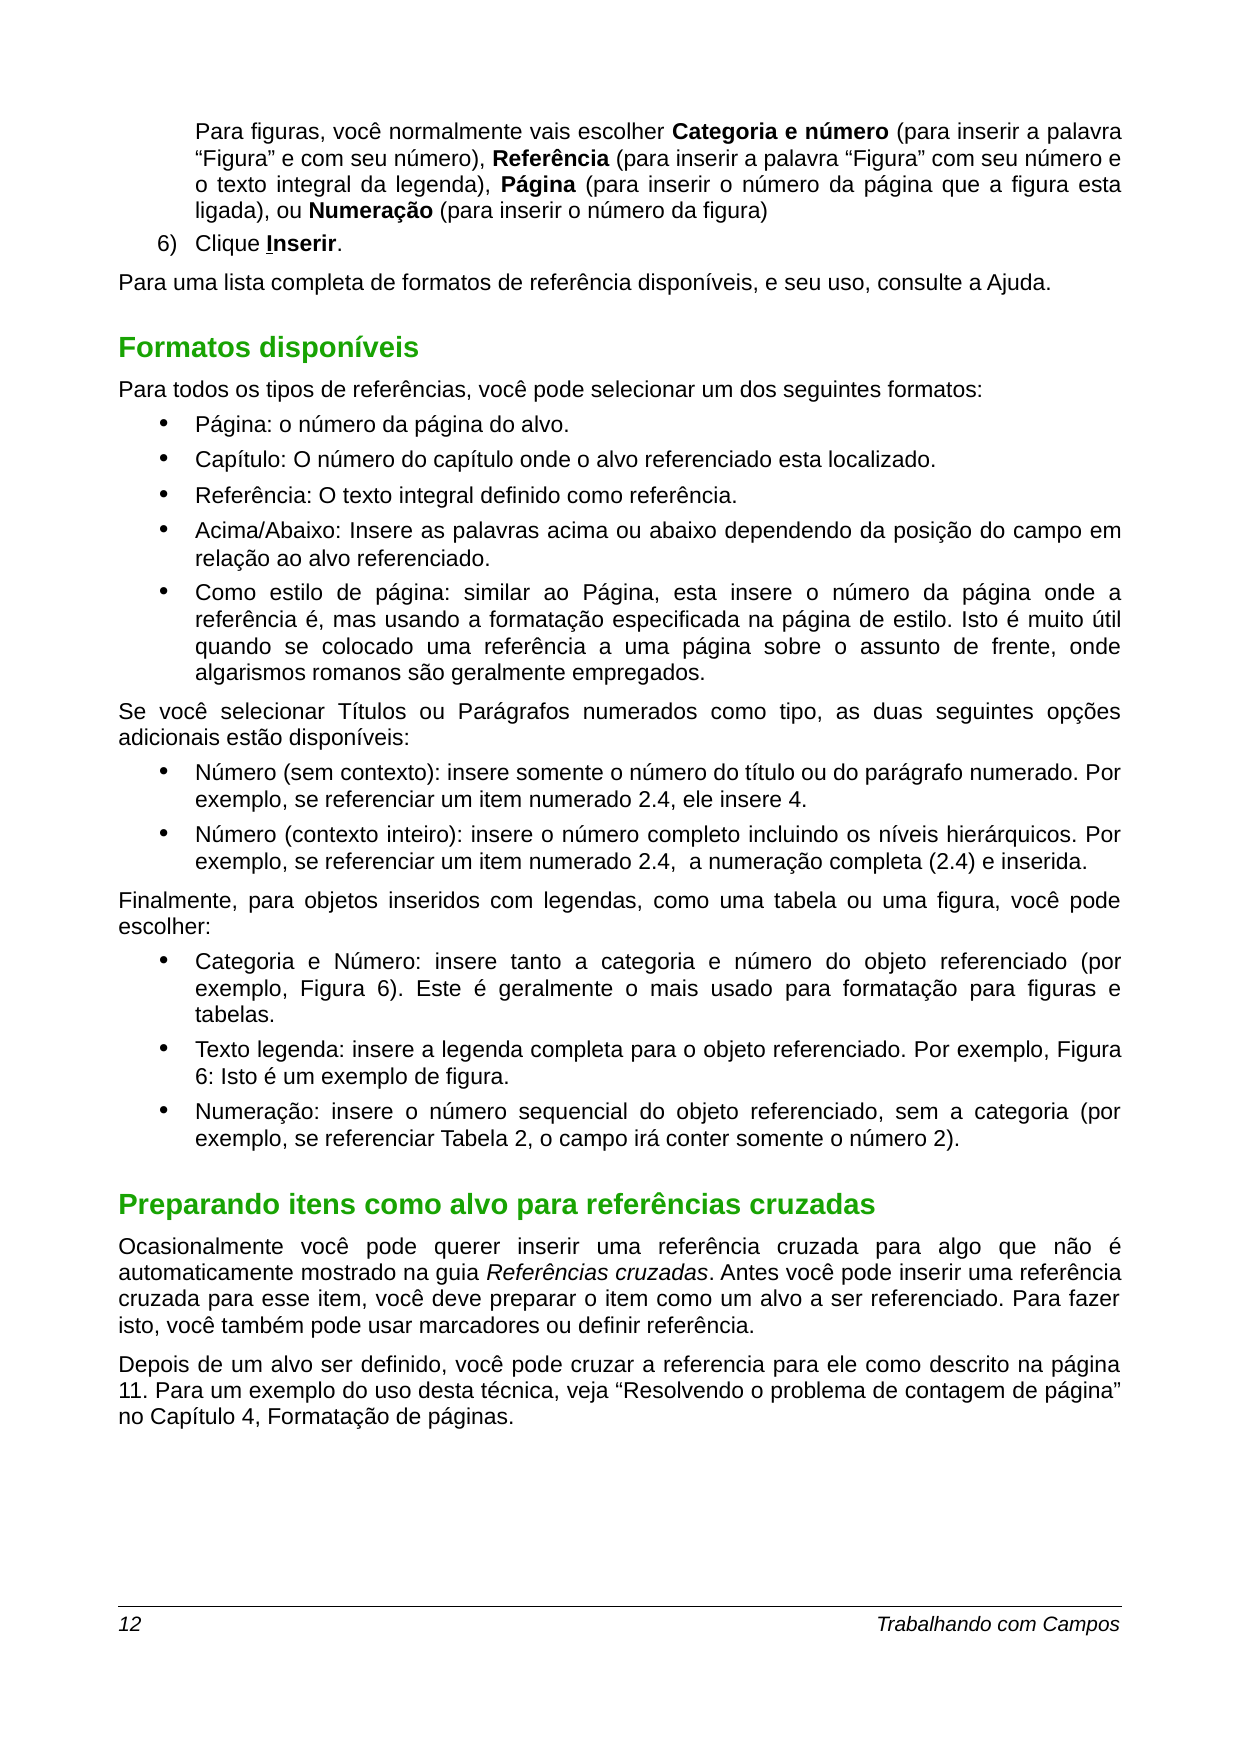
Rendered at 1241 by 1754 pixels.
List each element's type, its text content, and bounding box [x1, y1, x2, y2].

list Texto legenda: insere a legenda completa para o objeto referenciado. Por exemplo, Figura 6: Isto é um exemplo de figura. [156, 1034, 1122, 1089]
text Para uma lista completa de formatos de referência disponíveis, e seu uso, consulte a Ajuda. [118, 269, 1122, 295]
list Para todos os tipos de referências, você pode selecionar um dos seguintes formatos: [118, 376, 1122, 403]
list Categoria e Número: insere tanto a categoria e número do objeto referenciado (por exemplo, Figura 6). Este é geralmente o mais usado para formatação para figuras e tabelas. [156, 946, 1122, 1028]
list Capítulo: O número do capítulo onde o alvo referenciado esta localizado. [156, 445, 1122, 474]
list Referência: O texto integral definido como referência. [156, 480, 1122, 509]
list Acima/Abaixo: Insere as palavras acima ou abaixo dependendo da posição do campo em relação ao alvo referenciado. [156, 516, 1122, 571]
text Depois de um alvo ser definido, você pode cruzar a referencia para ele como descrito na página 11. Para um exemplo do uso desta técnica, veja “Resolvendo o problema de contagem de página” no Capítulo 4, Formatação de páginas. [118, 1351, 1122, 1430]
text Ocasionalmente você pode querer inserir uma referência cruzada para algo que não é automaticamente mostrado na guia Referências cruzadas. Antes você pode inserir uma referência cruzada para esse item, você deve preparar o item como um alvo a ser referenciado. Para fazer isto, você também pode usar marcadores ou definir referência. [118, 1233, 1122, 1338]
list Numeração: insere o número sequencial do objeto referenciado, sem a categoria (por exemplo, se referenciar Tabela 2, o campo irá conter somente o número 2). [156, 1096, 1122, 1151]
list Número (sem contexto): insere somente o número do título ou do parágrafo numerado. Por exemplo, se referenciar um item numerado 2.4, ele insere 4. [156, 757, 1122, 813]
subtitle Preparando itens como alvo para referências cruzadas [118, 1187, 1122, 1220]
list Finalmente, para objetos inseridos com legendas, como uma tabela ou uma figura, você pode escolher: [118, 887, 1122, 939]
list Se você selecionar Títulos ou Parágrafos numerados como tipo, as duas seguintes opções adicionais estão disponíveis: [118, 698, 1122, 751]
list Página: o número da página do alvo. [156, 409, 1122, 438]
subtitle Formatos disponíveis [118, 331, 1122, 364]
list Como estilo de página: similar ao Página, esta insere o número da página onde a referência é, mas usando a formatação especificada na página de estilo. Isto é muito útil quando se colocado uma referência a uma página sobre o assunto de frente, onde algarismos romanos são geralmente empregados. [156, 577, 1122, 686]
list Número (contexto inteiro): insere o número completo incluindo os níveis hierárquicos. Por exemplo, se referenciar um item numerado 2.4, a numeração completa (2.4) e inserida. [156, 819, 1122, 874]
list Para figuras, você normalmente vais escolher Categoria e número (para inserir a palavra “Figura” e com seu número), Referência (para inserir a palavra “Figura” com seu número e o texto integral da legenda), Página (para inserir o número da página que a figura esta ligada), ou Numeração (para inserir o número da figura) [195, 118, 1122, 223]
list Clique Inserir. [177, 230, 1122, 256]
